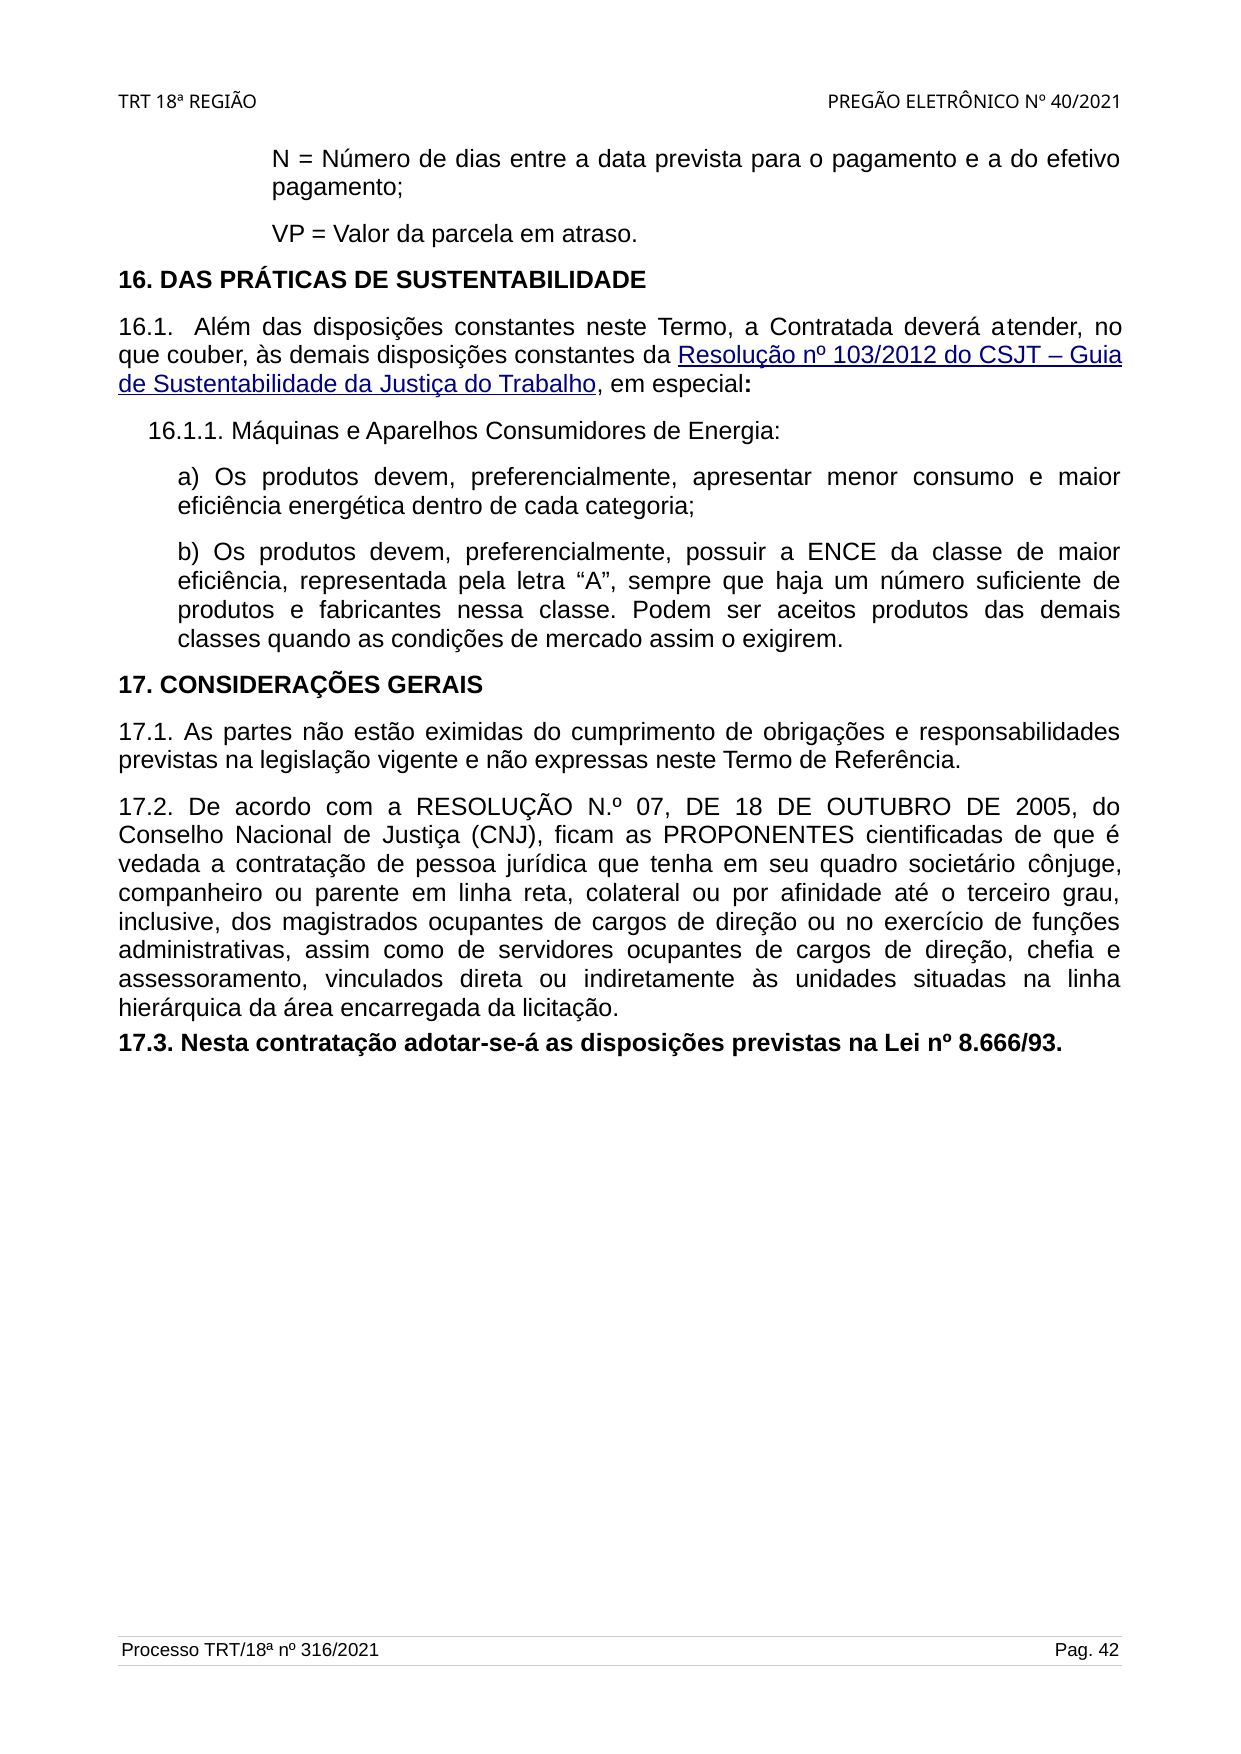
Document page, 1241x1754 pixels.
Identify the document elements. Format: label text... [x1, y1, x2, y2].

list a) Os produtos devem, preferencialmente, apresentar menor consumo e maior eficiência energética dentro de cada categoria; [177, 462, 1122, 519]
text 17.3. Nesta contratação adotar-se-á as disposições previstas na Lei nº 8.666/93. [118, 1028, 1122, 1056]
text 17.1. As partes não estão eximidas do cumprimento de obrigações e responsabilidades previstas na legislação vigente e não expressas neste Termo de Referência. [118, 716, 1122, 774]
text N = Número de dias entre a data prevista para o pagamento e a do efetivo pagamento; [272, 143, 1122, 201]
text 16.1.1. Máquinas e Aparelhos Consumidores de Energia: [148, 416, 1122, 444]
text 17. CONSIDERAÇÕES GERAIS [118, 670, 1122, 699]
text 16.1. Além das disposições constantes neste Termo, a Contratada deverá atender, no que couber, às demais disposições constantes da Resolução nº 103/2012 do CSJT – Guia de Sustentabilidade da Justiça do Trabalho, em especial: [118, 312, 1122, 398]
list b) Os produtos devem, preferencialmente, possuir a ENCE da classe de maior eficiência, representada pela letra “A”, sempre que haja um número suficiente de produtos e fabricantes nessa classe. Podem ser aceitos produtos das demais classes quando as condições de mercado assim o exigirem. [177, 537, 1122, 652]
text 17.2. De acordo com a RESOLUÇÃO N.º 07, DE 18 DE OUTUBRO DE 2005, do Conselho Nacional de Justiça (CNJ), ficam as PROPONENTES cientificadas de que é vedada a contratação de pessoa jurídica que tenha em seu quadro societário cônjuge, companheiro ou parente em linha reta, colateral ou por afinidade até o terceiro grau, inclusive, dos magistrados ocupantes de cargos de direção ou no exercício de funções administrativas, assim como de servidores ocupantes de cargos de direção, chefia e assessoramento, vinculados direta ou indiretamente às unidades situadas na linha hierárquica da área encarregada da licitação. [118, 792, 1122, 1022]
text 16. DAS PRÁTICAS DE SUSTENTABILIDADE [118, 265, 1122, 294]
text VP = Valor da parcela em atraso. [272, 219, 1122, 247]
